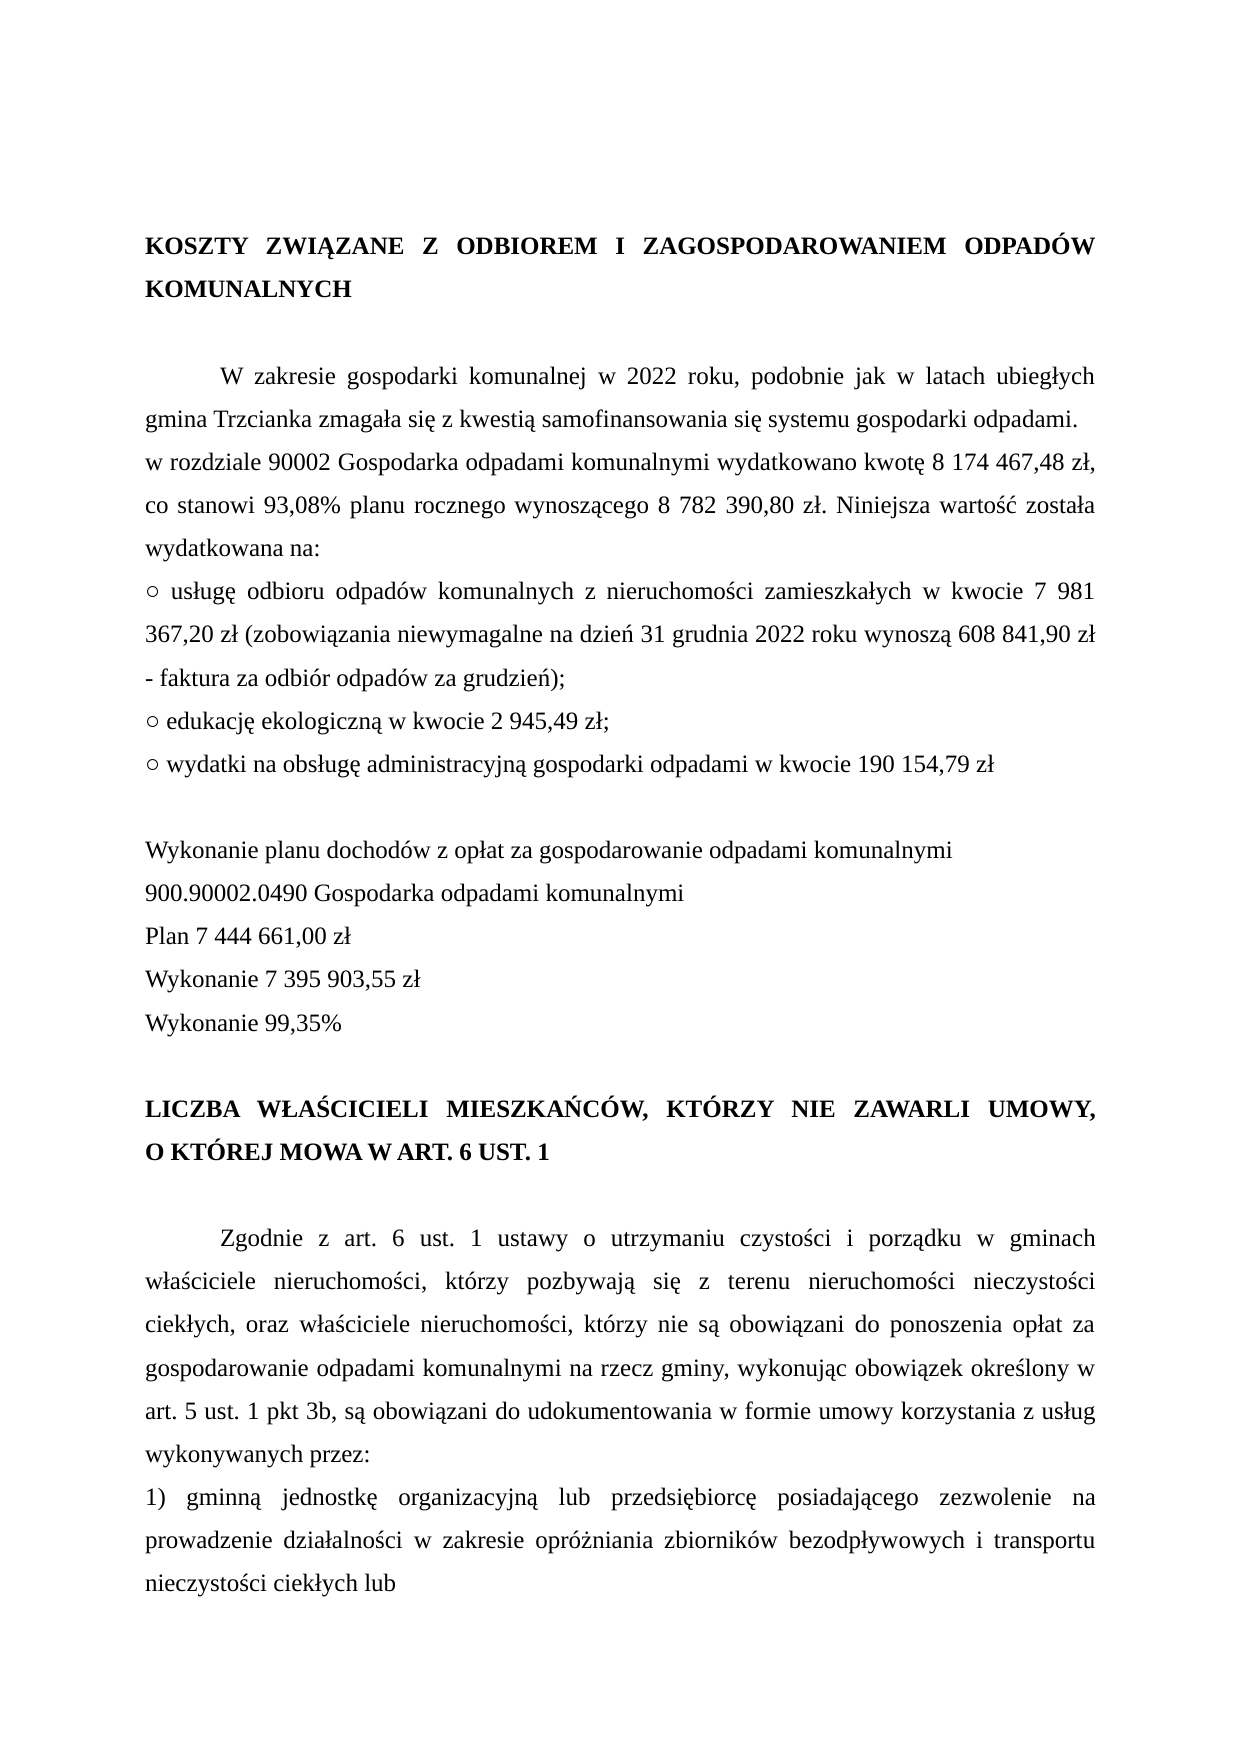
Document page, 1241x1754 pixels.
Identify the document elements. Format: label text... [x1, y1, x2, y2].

text w rozdziale 90002 Gospodarka odpadami komunalnymi wydatkowano kwotę 8 174 467,48 zł, co stanowi 93,08% planu rocznego wynoszącego 8 782 390,80 zł. Niniejsza wartość została wydatkowana na: [145, 447, 1096, 562]
text Plan 7 444 661,00 zł [145, 921, 1096, 950]
text LICZBA WŁAŚCICIELI MIESZKAŃCÓW, KTÓRZY NIE ZAWARLI UMOWY, O KTÓREJ MOWA W ART. 6 UST. 1 [145, 1094, 1096, 1166]
text ○ edukację ekologiczną w kwocie 2 945,49 zł; [145, 706, 1096, 734]
text ○ usługę odbioru odpadów komunalnych z nieruchomości zamieszkałych w kwocie 7 981 367,20 zł (zobowiązania niewymagalne na dzień 31 grudnia 2022 roku wynoszą 608 841,90 zł - faktura za odbiór odpadów za grudzień); [145, 576, 1096, 691]
text ○ wydatki na obsługę administracyjną gospodarki odpadami w kwocie 190 154,79 zł [145, 749, 1096, 778]
text 900.90002.0490 Gospodarka odpadami komunalnymi [145, 878, 1096, 907]
text 1) gminną jednostkę organizacyjną lub przedsiębiorcę posiadającego zezwolenie na prowadzenie działalności w zakresie opróżniania zbiorników bezodpływowych i transportu nieczystości ciekłych lub [145, 1482, 1096, 1597]
text KOSZTY ZWIĄZANE Z ODBIOREM I ZAGOSPODAROWANIEM ODPADÓW KOMUNALNYCH [145, 231, 1096, 303]
text W zakresie gospodarki komunalnej w 2022 roku, podobnie jak w latach ubiegłych gmina Trzcianka zmagała się z kwestią samofinansowania się systemu gospodarki odpadami. [145, 361, 1096, 433]
text Wykonanie 7 395 903,55 zł [145, 964, 1096, 993]
text Wykonanie planu dochodów z opłat za gospodarowanie odpadami komunalnymi [145, 835, 1096, 864]
text Zgodnie z art. 6 ust. 1 ustawy o utrzymaniu czystości i porządku w gminach właściciele nieruchomości, którzy pozbywają się z terenu nieruchomości nieczystości ciekłych, oraz właściciele nieruchomości, którzy nie są obowiązani do ponoszenia opłat za gospodarowanie odpadami komunalnymi na rzecz gminy, wykonując obowiązek określony w art. 5 ust. 1 pkt 3b, są obowiązani do udokumentowania w formie umowy korzystania z usług wykonywanych przez: [145, 1223, 1096, 1468]
text Wykonanie 99,35% [145, 1008, 1096, 1036]
